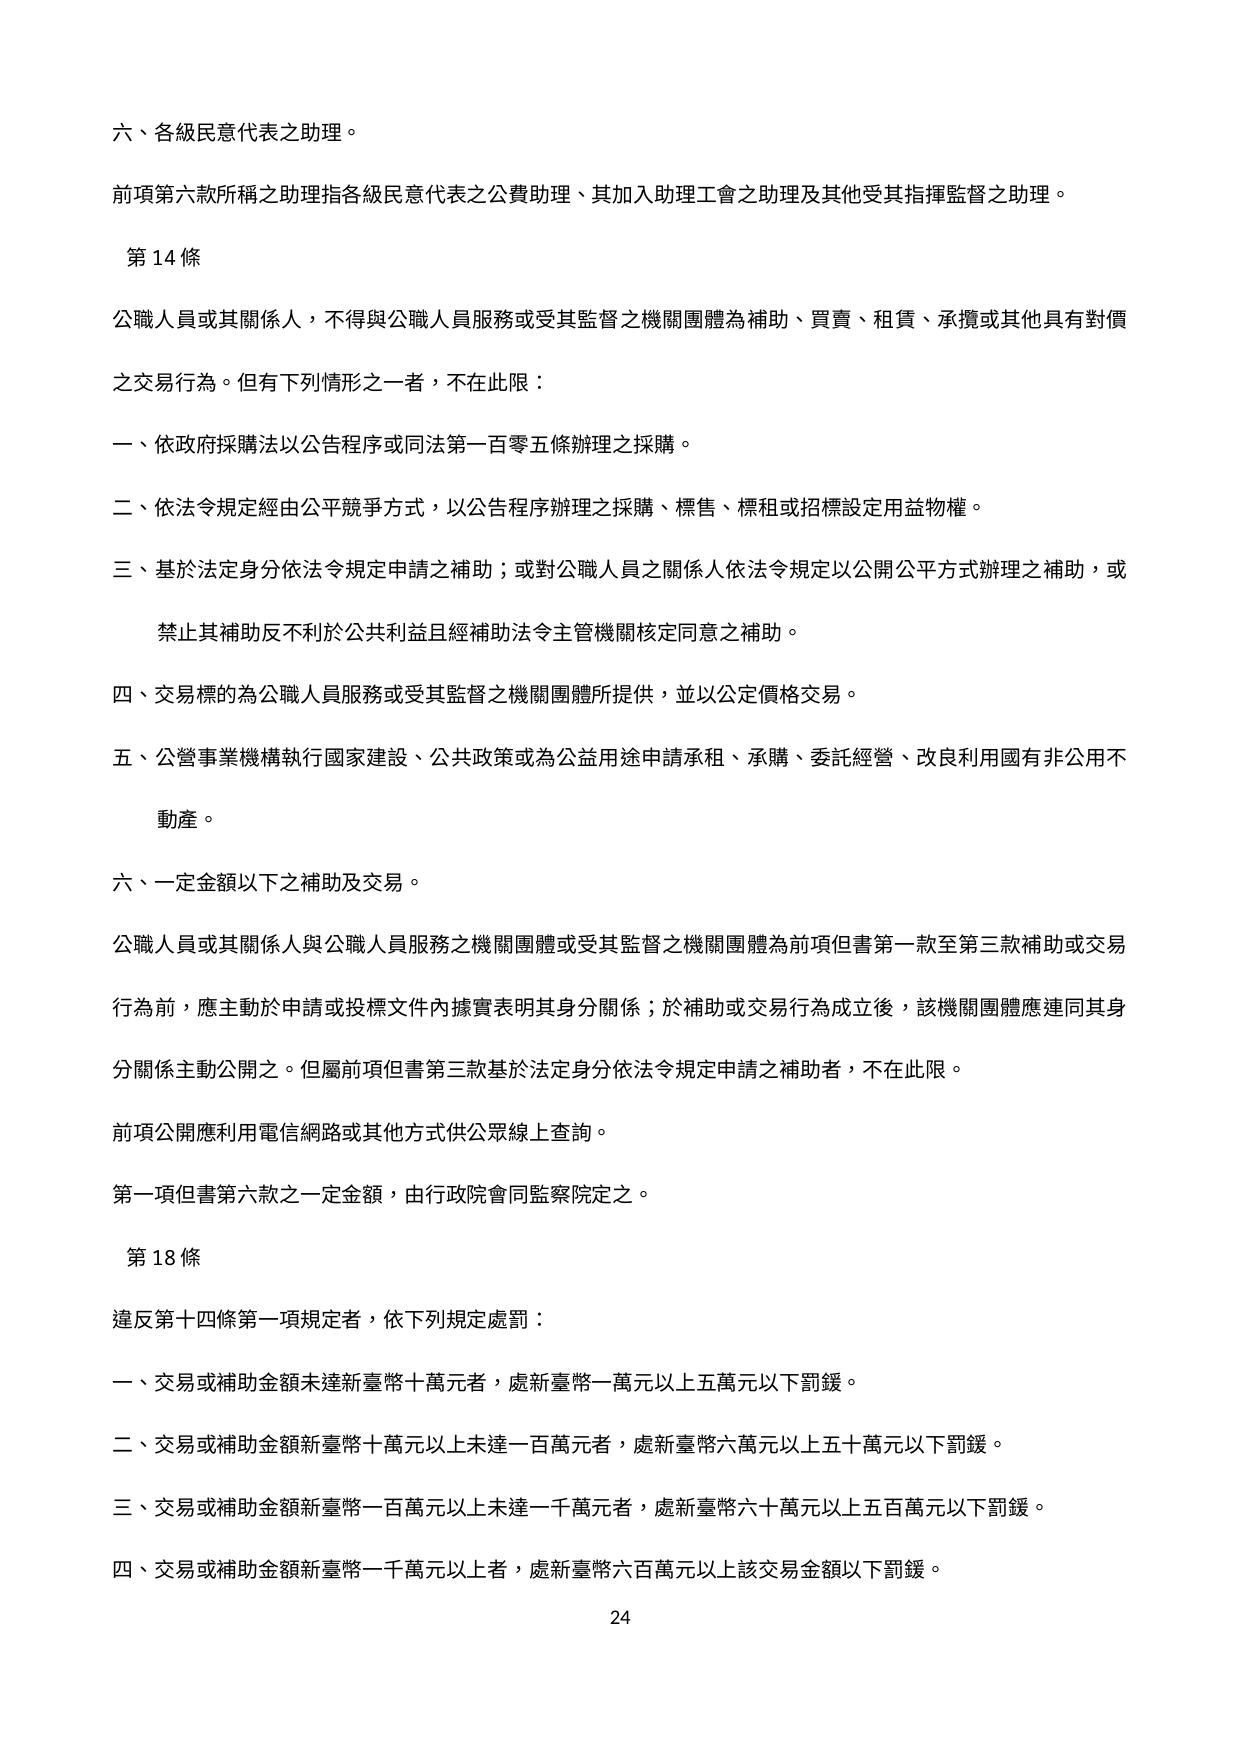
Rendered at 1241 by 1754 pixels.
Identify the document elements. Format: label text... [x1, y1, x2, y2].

text 五、公營事業機構執行國家建設、公共政策或為公益用途申請承租、承購、委託經營、改良利用國有非公用不動產。 [112, 714, 1128, 839]
text 四、交易或補助金額新臺幣一千萬元以上者，處新臺幣六百萬元以上該交易金額以下罰鍰。 [112, 1527, 1128, 1589]
text 六、一定金額以下之補助及交易。 [112, 839, 1128, 902]
text 六、各級民意代表之助理。 [112, 89, 1128, 152]
text 公職人員或其關係人，不得與公職人員服務或受其監督之機關團體為補助、買賣、租賃、承攬或其他具有對價之交易行為。但有下列情形之一者，不在此限： [112, 277, 1128, 402]
text 第14條 [39, 214, 1221, 277]
text 二、交易或補助金額新臺幣十萬元以上未達一百萬元者，處新臺幣六萬元以上五十萬元以下罰鍰。 [112, 1402, 1128, 1464]
text 違反第十四條第一項規定者，依下列規定處罰： [112, 1277, 1128, 1339]
text 一、依政府採購法以公告程序或同法第一百零五條辦理之採購。 [112, 402, 1128, 464]
text 三、交易或補助金額新臺幣一百萬元以上未達一千萬元者，處新臺幣六十萬元以上五百萬元以下罰鍰。 [112, 1464, 1128, 1527]
text 第18條 [39, 1214, 1221, 1277]
text 第一項但書第六款之一定金額，由行政院會同監察院定之。 [112, 1152, 1128, 1214]
text 公職人員或其關係人與公職人員服務之機關團體或受其監督之機關團體為前項但書第一款至第三款補助或交易行為前，應主動於申請或投標文件內據實表明其身分關係；於補助或交易行為成立後，該機關團體應連同其身分關係主動公開之。但屬前項但書第三款基於法定身分依法令規定申請之補助者，不在此限。 [112, 902, 1128, 1089]
text 一、交易或補助金額未達新臺幣十萬元者，處新臺幣一萬元以上五萬元以下罰鍰。 [112, 1339, 1128, 1402]
text 三、基於法定身分依法令規定申請之補助；或對公職人員之關係人依法令規定以公開公平方式辦理之補助，或禁止其補助反不利於公共利益且經補助法令主管機關核定同意之補助。 [112, 527, 1128, 652]
text 四、交易標的為公職人員服務或受其監督之機關團體所提供，並以公定價格交易。 [112, 652, 1128, 714]
text 前項第六款所稱之助理指各級民意代表之公費助理、其加入助理工會之助理及其他受其指揮監督之助理。 [112, 152, 1128, 214]
text 前項公開應利用電信網路或其他方式供公眾線上查詢。 [112, 1089, 1128, 1152]
text 二、依法令規定經由公平競爭方式，以公告程序辦理之採購、標售、標租或招標設定用益物權。 [112, 464, 1128, 527]
